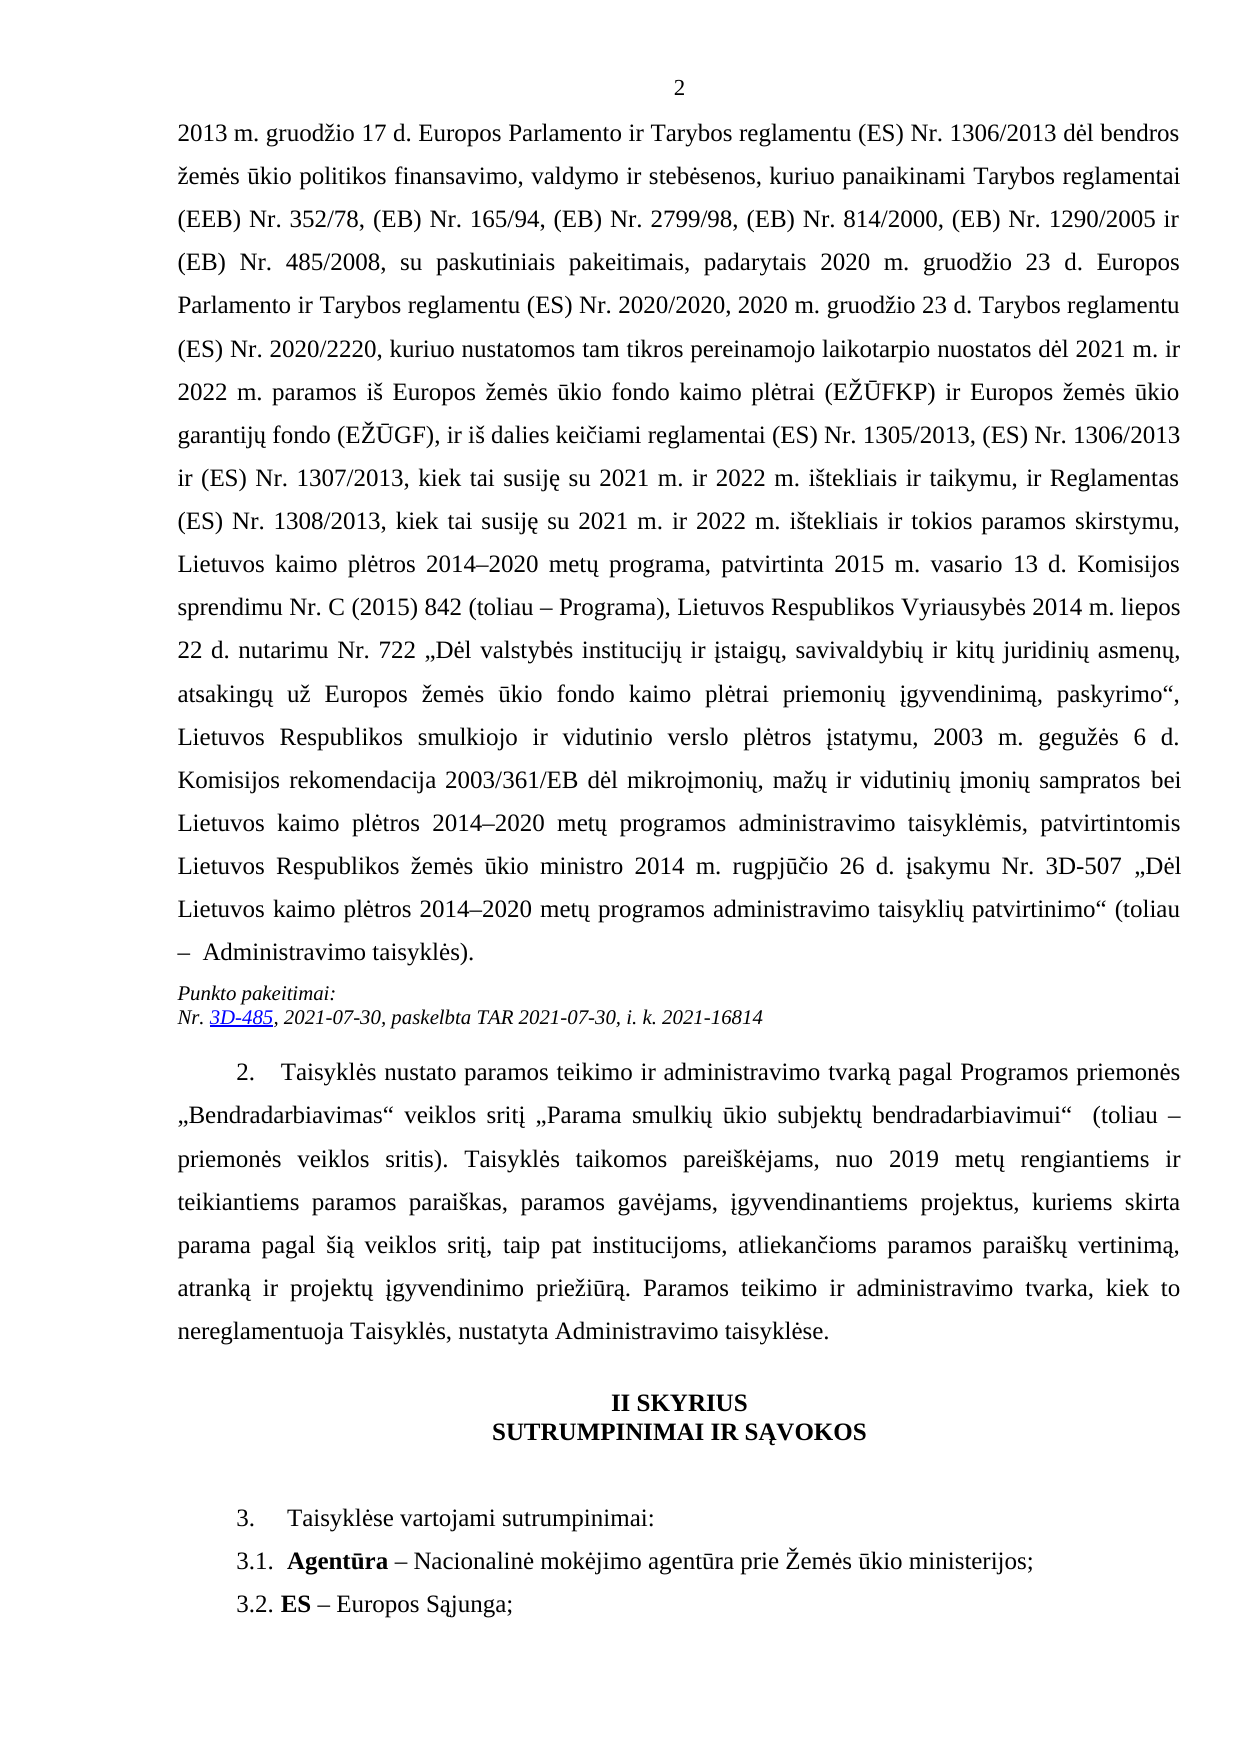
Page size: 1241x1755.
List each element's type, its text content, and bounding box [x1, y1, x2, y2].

text II SKYRIUS [177, 1388, 1181, 1417]
text Punkto pakeitimai: [177, 981, 1181, 1005]
text 3. Taisyklėse vartojami sutrumpinimai: [177, 1503, 1181, 1532]
text Nr. 3D-485, 2021-07-30, paskelbta TAR 2021-07-30, i. k. 2021-16814 [177, 1005, 1181, 1029]
text SUTRUMPINIMAI IR SĄVOKOS [177, 1417, 1181, 1446]
text 3.1. Agentūra – Nacionalinė mokėjimo agentūra prie Žemės ūkio ministerijos; [177, 1546, 1181, 1575]
text 2. Taisyklės nustato paramos teikimo ir administravimo tvarką pagal Programos priemonės „Bendradarbiavimas“ veiklos sritį „Parama smulkių ūkio subjektų bendradarbiavimui“ (toliau – priemonės veiklos sritis). Taisyklės taikomos pareiškėjams, nuo 2019 metų rengiantiems ir teikiantiems paramos paraiškas, paramos gavėjams, įgyvendinantiems projektus, kuriems skirta parama pagal šią veiklos sritį, taip pat institucijoms, atliekančioms paramos paraiškų vertinimą, atranką ir projektų įgyvendinimo priežiūrą. Paramos teikimo ir administravimo tvarka, kiek to nereglamentuoja Taisyklės, nustatyta Administravimo taisyklėse. [177, 1057, 1181, 1345]
text 2013 m. gruodžio 17 d. Europos Parlamento ir Tarybos reglamentu (ES) Nr. 1306/2013 dėl bendros žemės ūkio politikos finansavimo, valdymo ir stebėsenos, kuriuo panaikinami Tarybos reglamentai (EEB) Nr. 352/78, (EB) Nr. 165/94, (EB) Nr. 2799/98, (EB) Nr. 814/2000, (EB) Nr. 1290/2005 ir (EB) Nr. 485/2008, su paskutiniais pakeitimais, padarytais 2020 m. gruodžio 23 d. Europos Parlamento ir Tarybos reglamentu (ES) Nr. 2020/2020, 2020 m. gruodžio 23 d. Tarybos reglamentu (ES) Nr. 2020/2220, kuriuo nustatomos tam tikros pereinamojo laikotarpio nuostatos dėl 2021 m. ir 2022 m. paramos iš Europos žemės ūkio fondo kaimo plėtrai (EŽŪFKP) ir Europos žemės ūkio garantijų fondo (EŽŪGF), ir iš dalies keičiami reglamentai (ES) Nr. 1305/2013, (ES) Nr. 1306/2013 ir (ES) Nr. 1307/2013, kiek tai susiję su 2021 m. ir 2022 m. ištekliais ir taikymu, ir Reglamentas (ES) Nr. 1308/2013, kiek tai susiję su 2021 m. ir 2022 m. ištekliais ir tokios paramos skirstymu, Lietuvos kaimo plėtros 2014–2020 metų programa, patvirtinta 2015 m. vasario 13 d. Komisijos sprendimu Nr. C (2015) 842 (toliau – Programa), Lietuvos Respublikos Vyriausybės 2014 m. liepos 22 d. nutarimu Nr. 722 „Dėl valstybės institucijų ir įstaigų, savivaldybių ir kitų juridinių asmenų, atsakingų už Europos žemės ūkio fondo kaimo plėtrai priemonių įgyvendinimą, paskyrimo“, Lietuvos Respublikos smulkiojo ir vidutinio verslo plėtros įstatymu, 2003 m. gegužės 6 d. Komisijos rekomendacija 2003/361/EB dėl mikroįmonių, mažų ir vidutinių įmonių sampratos bei Lietuvos kaimo plėtros 2014–2020 metų programos administravimo taisyklėmis, patvirtintomis Lietuvos Respublikos žemės ūkio ministro 2014 m. rugpjūčio 26 d. įsakymu Nr. 3D-507 „Dėl Lietuvos kaimo plėtros 2014–2020 metų programos administravimo taisyklių patvirtinimo“ (toliau – Administravimo taisyklės). [177, 118, 1181, 966]
text 3.2. ES – Europos Sąjunga; [177, 1589, 1181, 1618]
